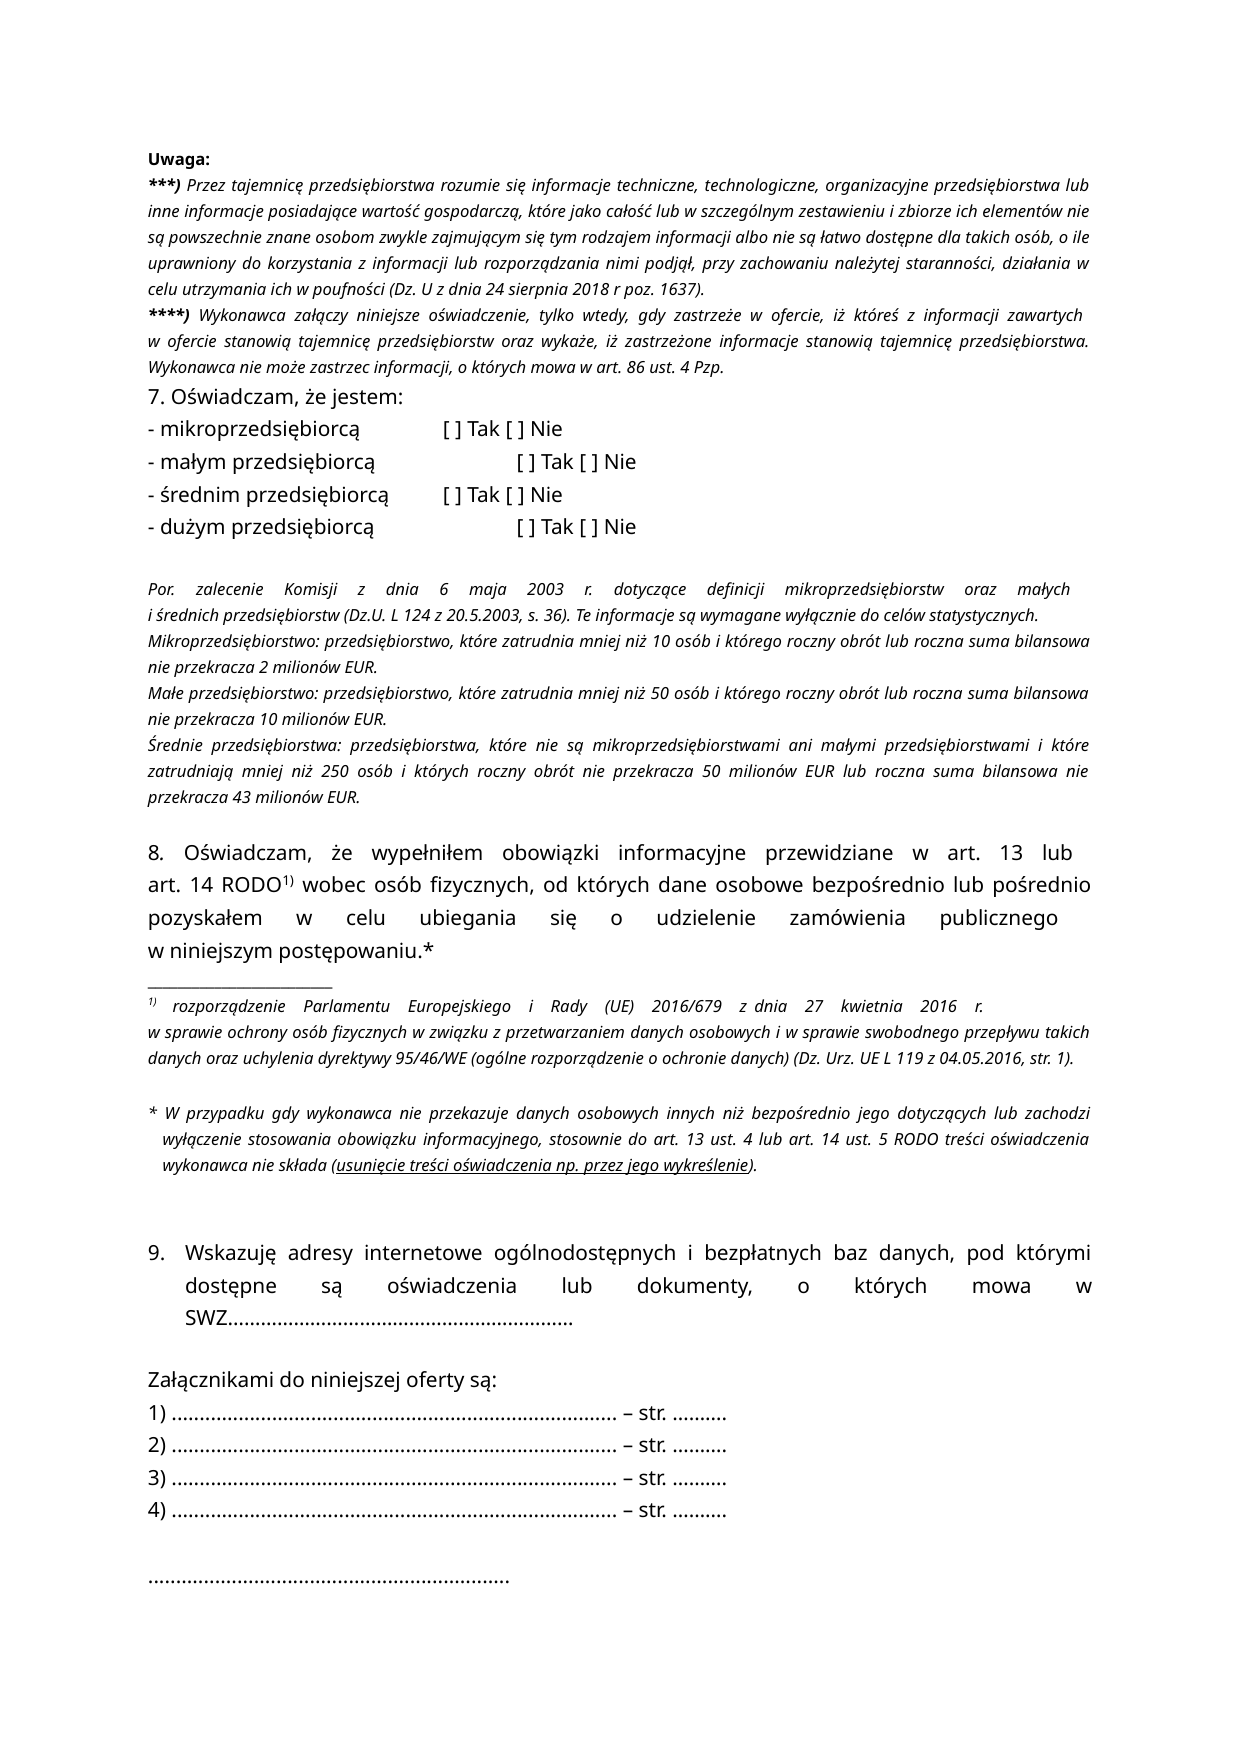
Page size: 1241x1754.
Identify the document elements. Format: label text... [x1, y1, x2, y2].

text - średnim przedsiębiorcą [ ] Tak [ ] Nie [148, 480, 1093, 508]
text Uwaga: [148, 148, 1093, 170]
text - dużym przedsiębiorcą [ ] Tak [ ] Nie [148, 512, 1093, 541]
text 8. Oświadczam, że wypełniłem obowiązki informacyjne przewidziane w art. 13 lub art. 14 RODO1) wobec osób fizycznych, od których dane osobowe bezpośrednio lub pośrednio pozyskałem w celu ubiegania się o udzielenie zamówienia publicznego w niniejszym postępowaniu.* [148, 838, 1093, 964]
text * W przypadku gdy wykonawca nie przekazuje danych osobowych innych niż bezpośrednio jego dotyczących lub zachodzi wyłączenie stosowania obowiązku informacyjnego, stosownie do art. 13 ust. 4 lub art. 14 ust. 5 RODO treści oświadczenia wykonawca nie składa (usunięcie treści oświadczenia np. przez jego wykreślenie). [148, 1102, 1093, 1177]
text - mikroprzedsiębiorcą [ ] Tak [ ] Nie [148, 414, 1093, 443]
text _________________________ [148, 968, 1093, 991]
text 7. Oświadczam, że jestem: [148, 382, 1093, 410]
text 2) ................................................................................ – str. ………. [148, 1430, 1093, 1459]
text ................................................................. [148, 1561, 1093, 1589]
text ***) Przez tajemnicę przedsiębiorstwa rozumie się informacje techniczne, technologiczne, organizacyjne przedsiębiorstwa lub inne informacje posiadające wartość gospodarczą, które jako całość lub w szczególnym zestawieniu i zbiorze ich elementów nie są powszechnie znane osobom zwykle zajmującym się tym rodzajem informacji albo nie są łatwo dostępne dla takich osób, o ile uprawniony do korzystania z informacji lub rozporządzania nimi podjął, przy zachowaniu należytej staranności, działania w celu utrzymania ich w poufności (Dz. U z dnia 24 sierpnia 2018 r poz. 1637). [148, 174, 1093, 301]
text Średnie przedsiębiorstwa: przedsiębiorstwa, które nie są mikroprzedsiębiorstwami ani małymi przedsiębiorstwami i które zatrudniają mniej niż 250 osób i których roczny obrót nie przekracza 50 milionów EUR lub roczna suma bilansowa nie przekracza 43 milionów EUR. [148, 734, 1093, 809]
list Wskazuję adresy internetowe ogólnodostępnych i bezpłatnych baz danych, pod którymi dostępne są oświadczenia lub dokumenty, o których mowa w SWZ……………………………………………………… [148, 1238, 1093, 1332]
text Por. zalecenie Komisji z dnia 6 maja 2003 r. dotyczące definicji mikroprzedsiębiorstw oraz małych i średnich przedsiębiorstw (Dz.U. L 124 z 20.5.2003, s. 36). Te informacje są wymagane wyłącznie do celów statystycznych. [148, 578, 1093, 626]
text 3) ................................................................................ – str. ………. [148, 1463, 1093, 1491]
text Małe przedsiębiorstwo: przedsiębiorstwo, które zatrudnia mniej niż 50 osób i którego roczny obrót lub roczna suma bilansowa nie przekracza 10 milionów EUR. [148, 682, 1093, 731]
text Załącznikami do niniejszej oferty są: [148, 1365, 1093, 1394]
text ****) Wykonawca załączy niniejsze oświadczenie, tylko wtedy, gdy zastrzeże w ofercie, iż któreś z informacji zawartych w ofercie stanowią tajemnicę przedsiębiorstw oraz wykaże, iż zastrzeżone informacje stanowią tajemnicę przedsiębiorstwa. Wykonawca nie może zastrzec informacji, o których mowa w art. 86 ust. 4 Pzp. [148, 304, 1093, 379]
text 1) ................................................................................ – str. ………. [148, 1398, 1093, 1426]
text 4) ................................................................................ – str. ………. [148, 1496, 1093, 1524]
text 1) rozporządzenie Parlamentu Europejskiego i Rady (UE) 2016/679 z dnia 27 kwietnia 2016 r. w sprawie ochrony osób fizycznych w związku z przetwarzaniem danych osobowych i w sprawie swobodnego przepływu takich danych oraz uchylenia dyrektywy 95/46/WE (ogólne rozporządzenie o ochronie danych) (Dz. Urz. UE L 119 z 04.05.2016, str. 1). [148, 994, 1093, 1069]
text Mikroprzedsiębiorstwo: przedsiębiorstwo, które zatrudnia mniej niż 10 osób i którego roczny obrót lub roczna suma bilansowa nie przekracza 2 milionów EUR. [148, 630, 1093, 678]
text - małym przedsiębiorcą [ ] Tak [ ] Nie [148, 447, 1093, 476]
